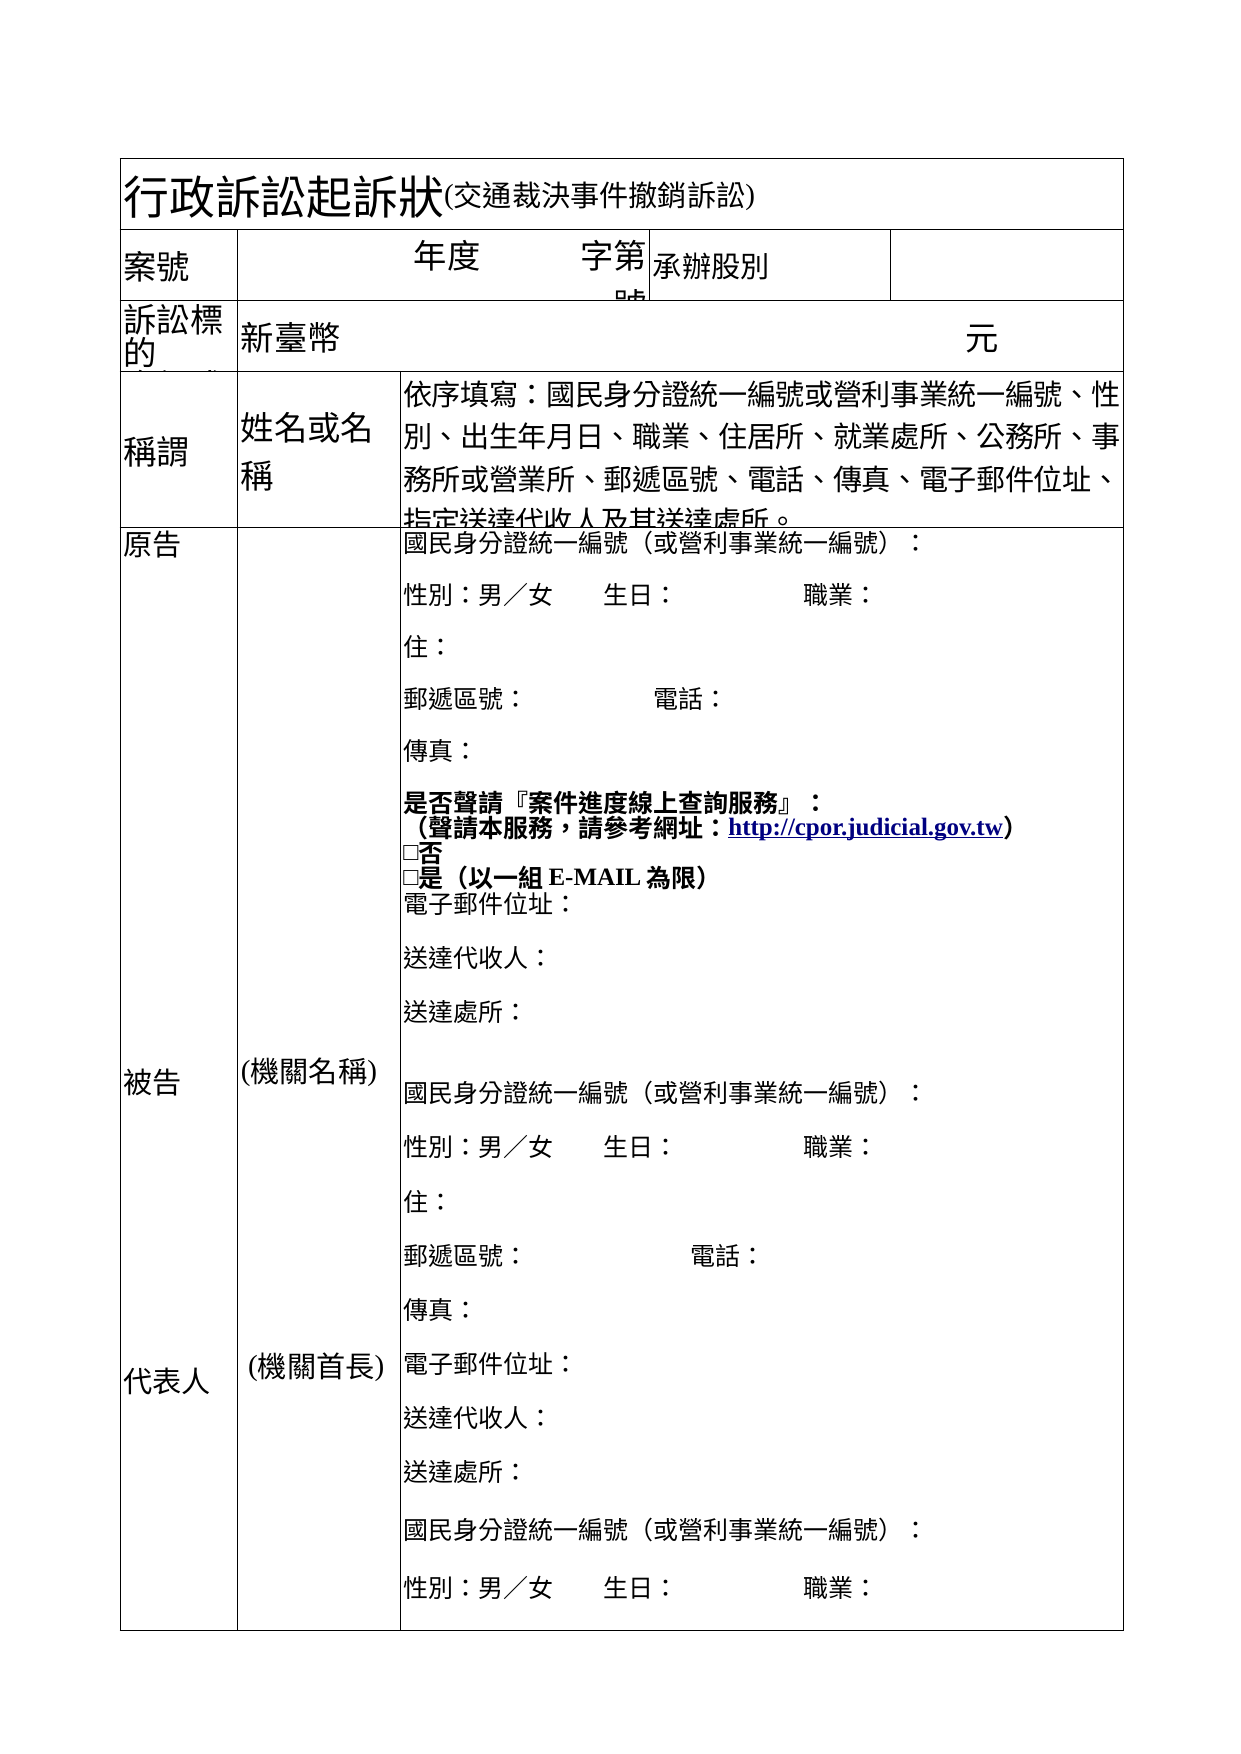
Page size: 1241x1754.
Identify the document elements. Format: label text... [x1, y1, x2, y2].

table_cell 年度 字第 號 [238, 230, 649, 300]
table_cell 依序填寫：國民身分證統一編號或營利事業統一編號、性別、出生年月日、職業、住居所、就業處所、公務所、事務所或營業所、郵遞區號、電話、傳真、電子郵件位址、指定送達代收人及其送達處所。 [401, 372, 1123, 527]
table_cell 新臺幣 元 [238, 301, 1123, 371]
table_cell 承辦股別 [650, 230, 890, 300]
table_header 行政訴訟起訴狀(交通裁決事件撤銷訴訟) [121, 159, 1123, 229]
table_cell 姓名或名稱 [238, 372, 400, 527]
table_cell 案號 [121, 230, 237, 300]
table_cell 稱謂 [121, 372, 237, 527]
table_cell 訴訟標的 金額或價額 [121, 301, 237, 371]
table_cell [891, 230, 1123, 300]
table_cell 原告 被告 代表人 [121, 528, 237, 1630]
table_cell (機關名稱) (機關首長) [238, 528, 400, 1630]
table_cell 國民身分證統一編號（或營利事業統一編號）： 性別：男／女 生日： 職業： 住： 郵遞區號： 電話： 傳真： 是否聲請『案件進度線上查詢服務』： （聲請本服務，請參考網址：http://cpor.judicial.gov.tw） □否 □是（以一組E-MAIL為限） 電子郵件位址： 送達代收人： 送達處所： 國民身分證統一編號（或營利事業統一編號）： 性別：男／女 生日： 職業： 住： 郵遞區號： 電話： 傳真： 電子郵件位址： 送達代收人： 送達處所： 國民身分證統一編號（或營利事業統一編號）： 性別：男／女 生日： 職業： [401, 528, 1123, 1630]
